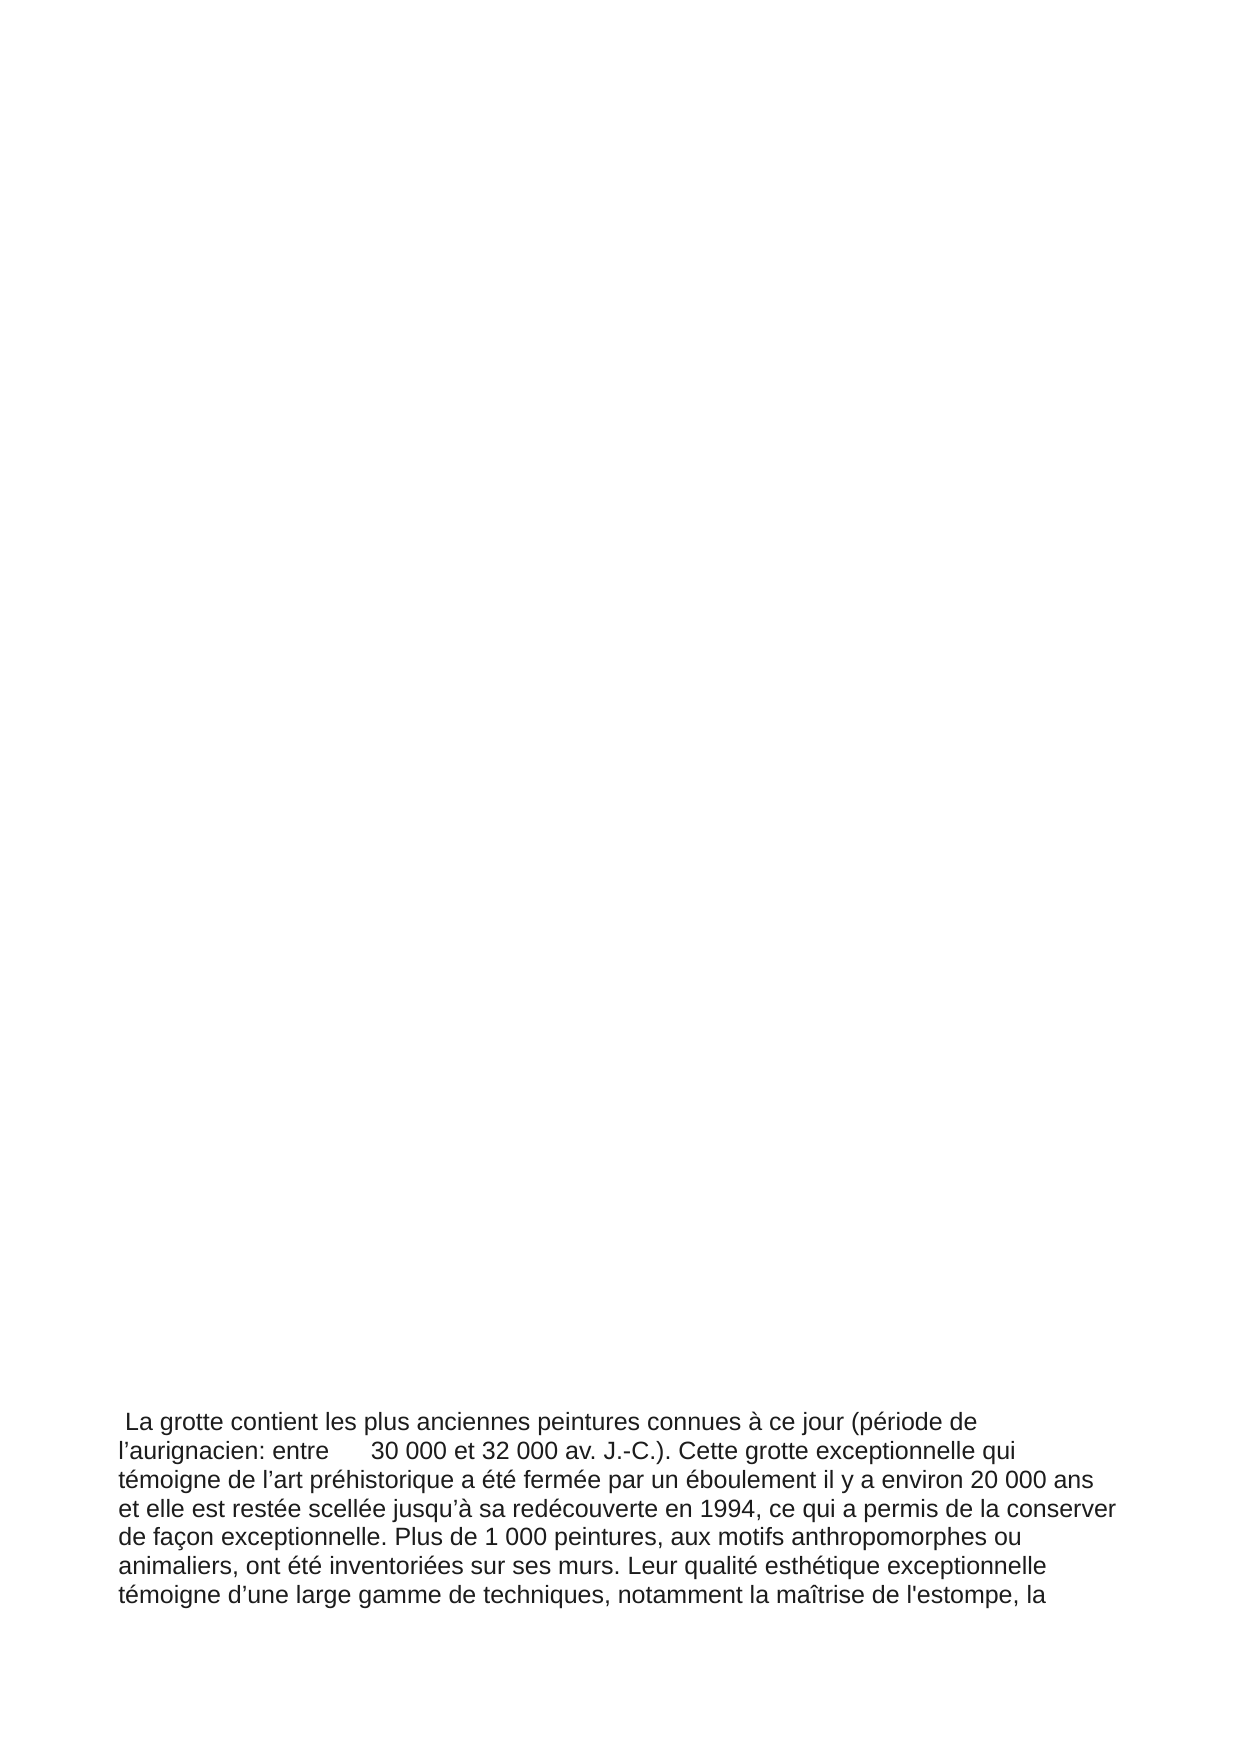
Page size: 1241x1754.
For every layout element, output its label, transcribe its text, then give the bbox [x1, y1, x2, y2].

text La grotte contient les plus anciennes peintures connues à ce jour (période de l’aurignacien: entre 30 000 et 32 000 av. J.-C.). Cette grotte exceptionnelle qui témoigne de l’art préhistorique a été fermée par un éboulement il y a environ 20 000 ans et elle est restée scellée jusqu’à sa redécouverte en 1994, ce qui a permis de la conserver de façon exceptionnelle. Plus de 1 000 peintures, aux motifs anthropomorphes ou animaliers, ont été inventoriées sur ses murs. Leur qualité esthétique exceptionnelle témoigne d’une large gamme de techniques, notamment la maîtrise de l'estompe, la [118, 1407, 1122, 1609]
